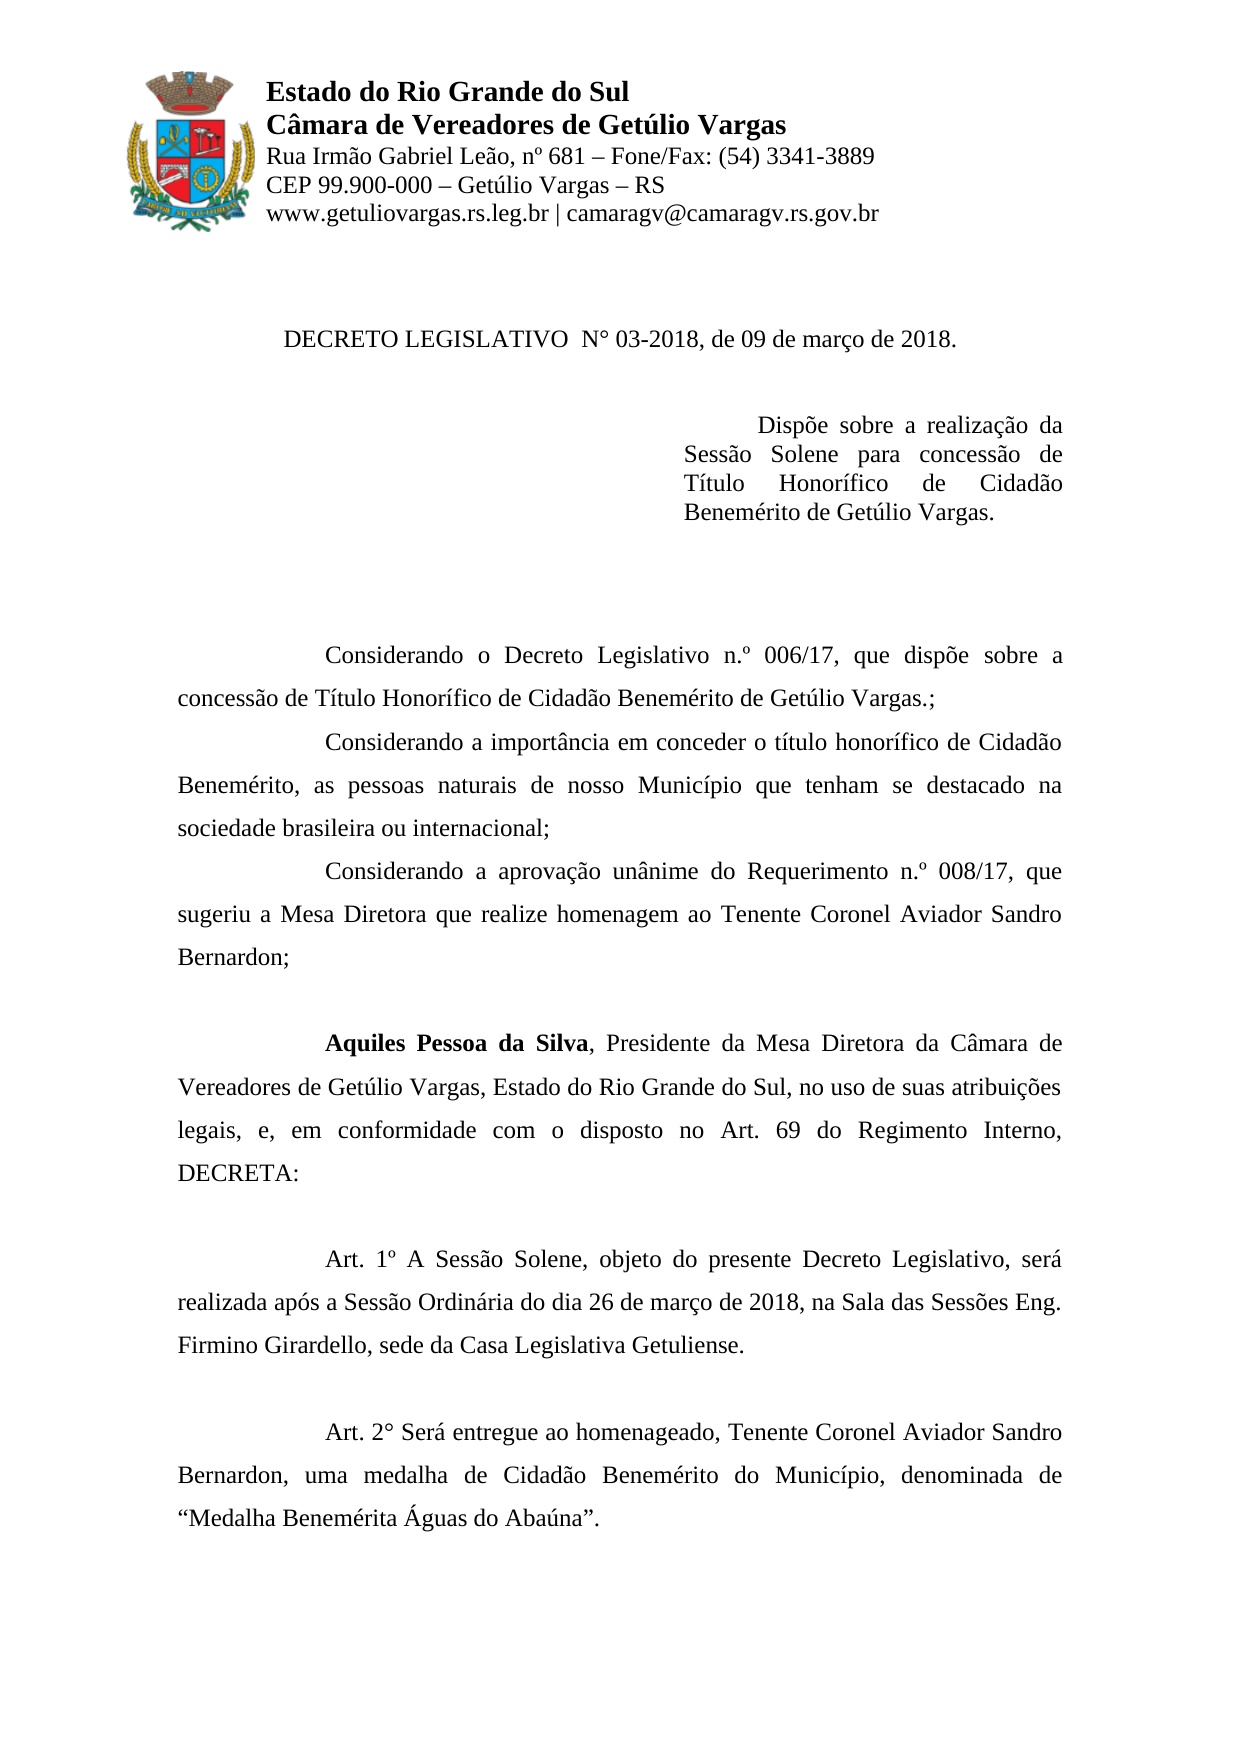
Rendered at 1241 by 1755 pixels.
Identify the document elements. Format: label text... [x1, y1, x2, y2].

text DECRETO LEGISLATIVO N° 03-2018, de 09 de março de 2018. [177, 324, 1063, 353]
text Dispõe sobre a realização da Sessão Solene para concessão de Título Honorífico de Cidadão Benemérito de Getúlio Vargas. [684, 410, 1063, 525]
text Considerando o Decreto Legislativo n.º 006/17, que dispõe sobre a concessão de Título Honorífico de Cidadão Benemérito de Getúlio Vargas.; [177, 640, 1063, 712]
text Considerando a aprovação unânime do Requerimento n.º 008/17, que sugeriu a Mesa Diretora que realize homenagem ao Tenente Coronel Aviador Sandro Bernardon; [177, 856, 1063, 971]
text Art. 2° Será entregue ao homenageado, Tenente Coronel Aviador Sandro Bernardon, uma medalha de Cidadão Benemérito do Município, denominada de “Medalha Benemérita Águas do Abaúna”. [177, 1417, 1063, 1532]
text Art. 1º A Sessão Solene, objeto do presente Decreto Legislativo, será realizada após a Sessão Ordinária do dia 26 de março de 2018, na Sala das Sessões Eng. Firmino Girardello, sede da Casa Legislativa Getuliense. [177, 1244, 1063, 1359]
text Considerando a importância em conceder o título honorífico de Cidadão Benemérito, as pessoas naturais de nosso Município que tenham se destacado na sociedade brasileira ou internacional; [177, 727, 1063, 842]
text Aquiles Pessoa da Silva, Presidente da Mesa Diretora da Câmara de Vereadores de Getúlio Vargas, Estado do Rio Grande do Sul, no uso de suas atribuições legais, e, em conformidade com o disposto no Art. 69 do Regimento Interno, DECRETA: [177, 1028, 1063, 1187]
